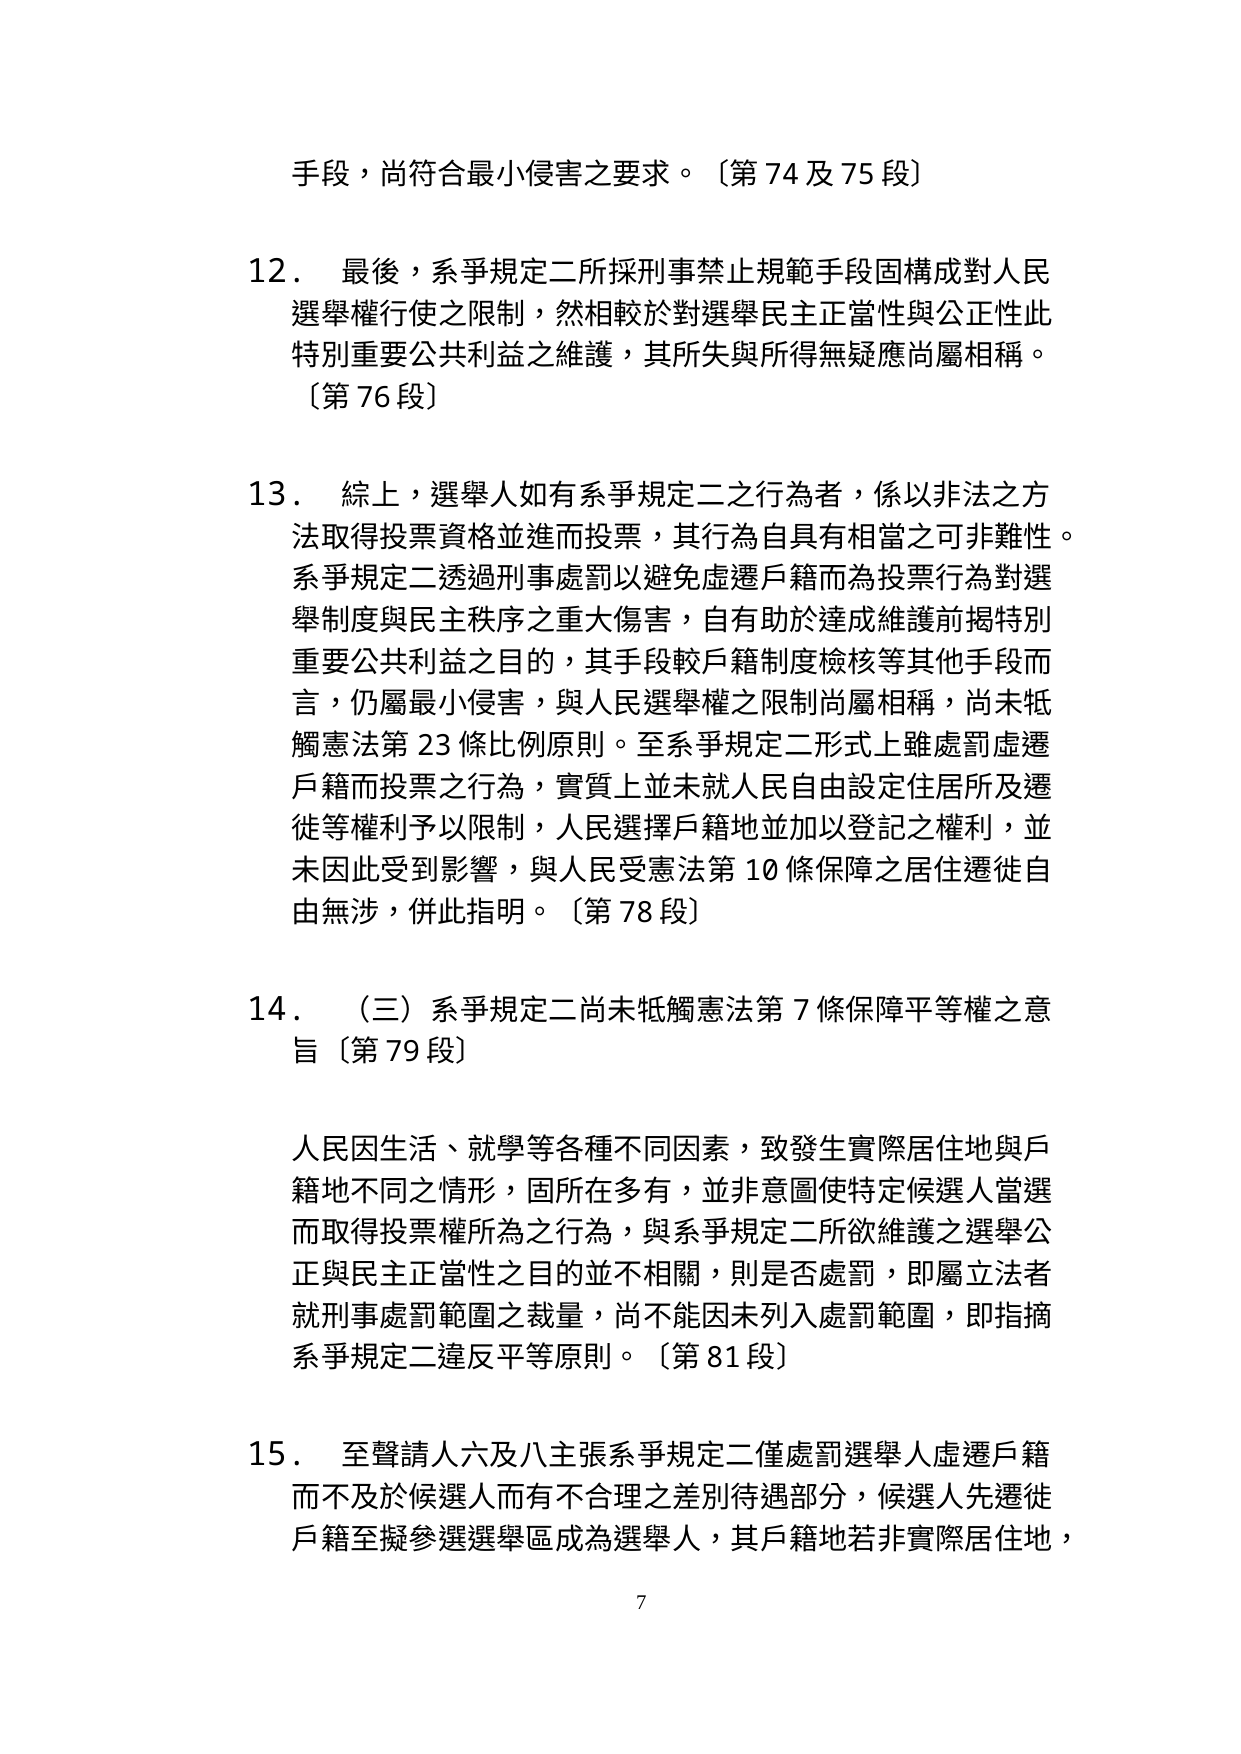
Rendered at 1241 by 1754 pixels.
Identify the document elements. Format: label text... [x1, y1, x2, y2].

text 系爭規定二所欲處罰者，乃係妨害選舉之公開及公平競爭秩序之特定行為，而若非以刑事處罰予以制裁，則別無其他侵害更小且相同有效之手段。行政機關事前所採之各種宣導、預防及查核等措施，雖亦有助於減少違法行為發生，且侵害較小。惟究其實卻不必然屬可以相同有效達成目的之替代手段，民主選舉公正性是維護民主制度於不墜所不可或缺之礎石，一旦發生危險，遭到動搖，即使破口只發生在基層選舉，難免產生滑坡效應，其所產生損害極可能是鉅大乃至難以回復，是危險之發生即使未必能證明急迫，只要其發生並非不可能，司法部門仍宜尊重政治部門之政治風險評估與風險管理決策。系爭規定二採事後刑罰制裁手段，可謂是政治部門經風險評估後所作風險管理決策，司法部門若無堅實反對理由，實無不予尊重之理。是系爭規定二所採刑事禁止規範之手段，尚符合最小侵害之要求。〔第74及75段〕 [292, 151, 1053, 193]
list 至聲請人六及八主張系爭規定二僅處罰選舉人虛遷戶籍而不及於候選人而有不合理之差別待遇部分，候選人先遷徙戶籍至擬參選選舉區成為選舉人，其戶籍地若非實際居住地，自亦屬系爭規定二之處罰範圍。然候選人於遷徙戶籍後，必然於選舉區積極從事競選等相關活動，縱每日活動結束後返回戶籍地以外居住地休憩或住宿，惟其於遷徙戶籍登記後，其密集競選活動無疑已與選舉區建立實際連結，如同於選舉區從事長期工作之情形，即應認定符合實際居住之要件，而未構成系爭規定二所謂虛遷戶籍，自非選舉人單純為取得投票權而將戶籍地遷出實際居住地之行為可相提並論，不生是否違反憲法保障平等權意旨之問題。〔第82段〕 [247, 1432, 1053, 1557]
list 綜上，選舉人如有系爭規定二之行為者，係以非法之方法取得投票資格並進而投票，其行為自具有相當之可非難性。系爭規定二透過刑事處罰以避免虛遷戶籍而為投票行為對選舉制度與民主秩序之重大傷害，自有助於達成維護前揭特別重要公共利益之目的，其手段較戶籍制度檢核等其他手段而言，仍屬最小侵害，與人民選舉權之限制尚屬相稱，尚未牴觸憲法第23條比例原則。至系爭規定二形式上雖處罰虛遷戶籍而投票之行為，實質上並未就人民自由設定住居所及遷徙等權利予以限制，人民選擇戶籍地並加以登記之權利，並未因此受到影響，與人民受憲法第10條保障之居住遷徙自由無涉，併此指明。〔第78段〕 [247, 472, 1053, 930]
text 人民因生活、就學等各種不同因素，致發生實際居住地與戶籍地不同之情形，固所在多有，並非意圖使特定候選人當選而取得投票權所為之行為，與系爭規定二所欲維護之選舉公正與民主正當性之目的並不相關，則是否處罰，即屬立法者就刑事處罰範圍之裁量，尚不能因未列入處罰範圍，即指摘系爭規定二違反平等原則。〔第81段〕 [292, 1126, 1053, 1376]
list （三）系爭規定二尚未牴觸憲法第7條保障平等權之意旨〔第79段〕 [247, 987, 1053, 1070]
list 最後，系爭規定二所採刑事禁止規範手段固構成對人民選舉權行使之限制，然相較於對選舉民主正當性與公正性此特別重要公共利益之維護，其所失與所得無疑應尚屬相稱。〔第76段〕 [247, 249, 1053, 416]
